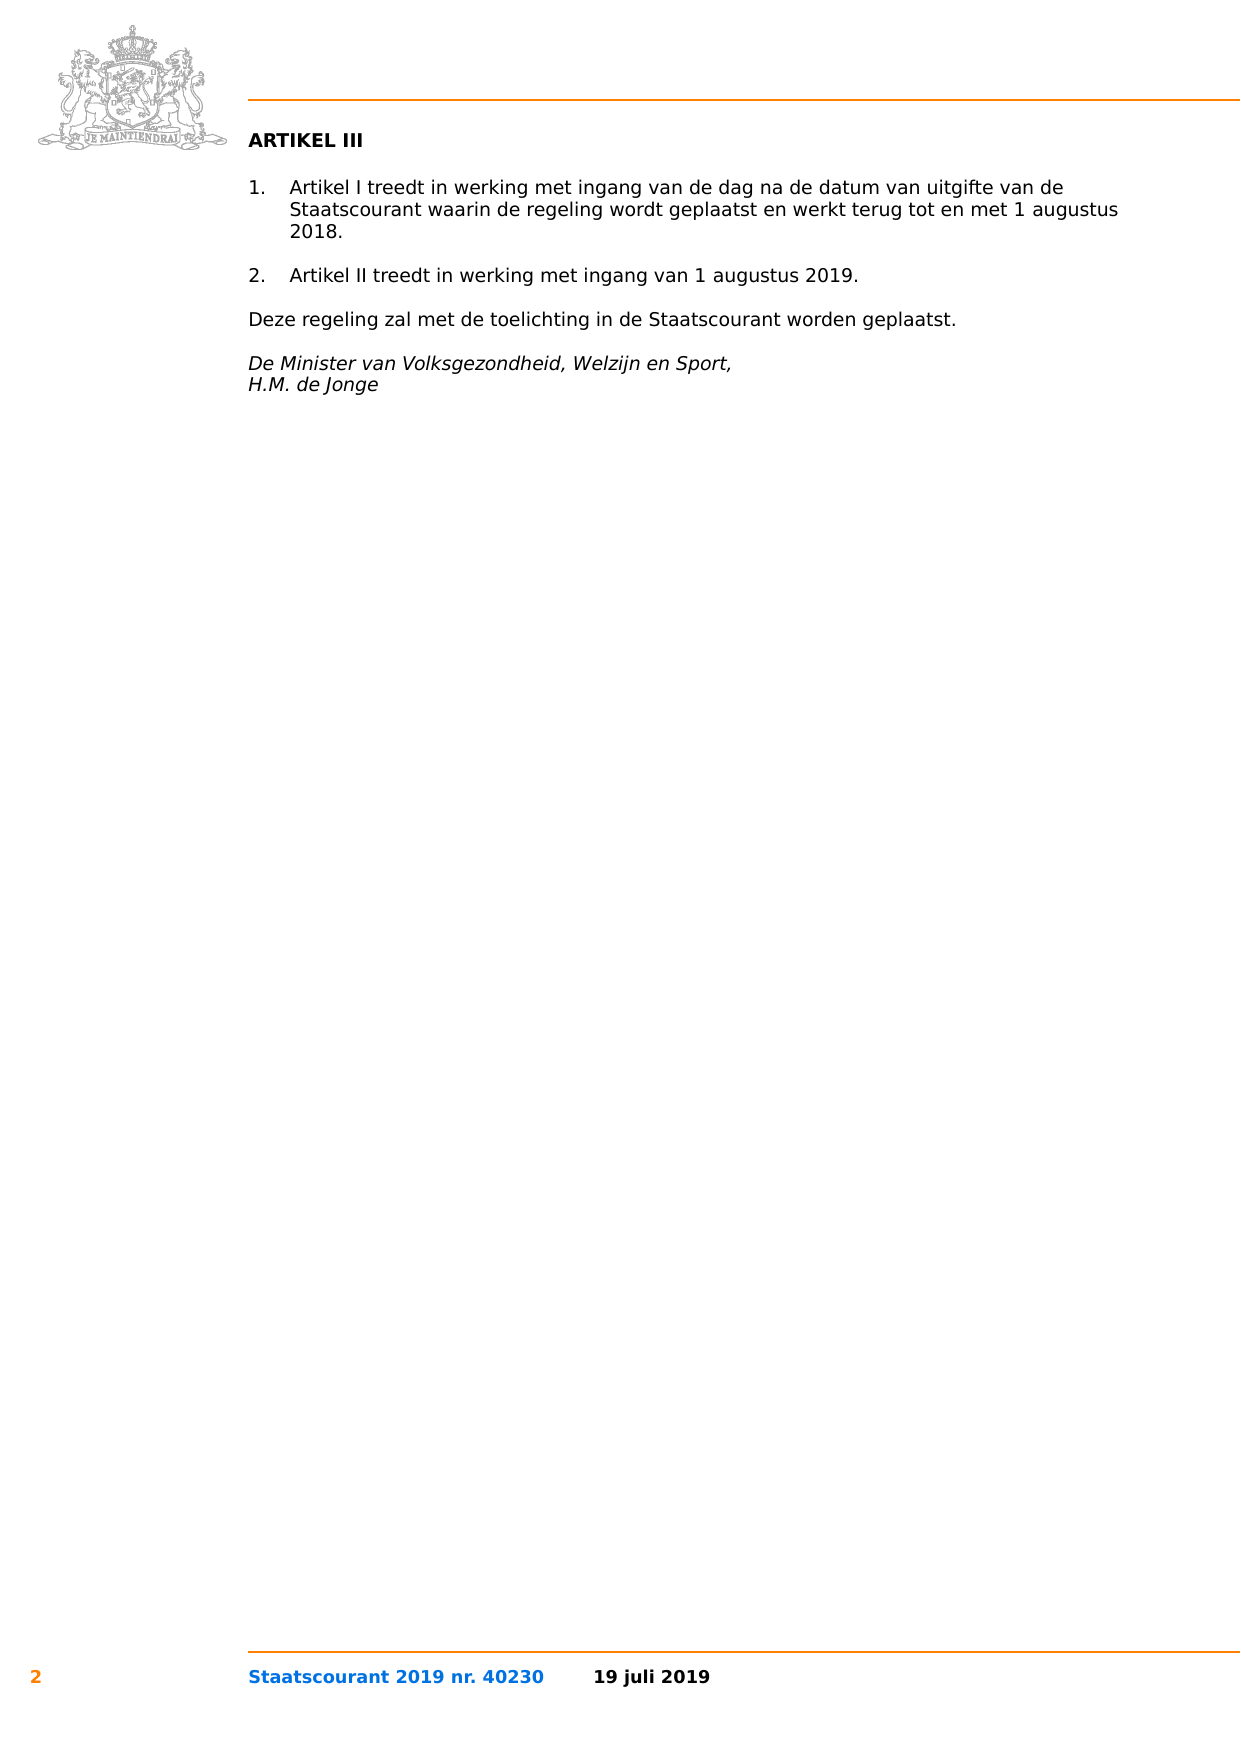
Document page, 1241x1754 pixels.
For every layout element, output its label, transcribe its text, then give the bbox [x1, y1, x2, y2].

subtitle ARTIKEL III [248, 130, 1163, 152]
text Deze regeling zal met de toelichting in de Staatscourant worden geplaatst. [248, 308, 1163, 331]
text De Minister van Volksgezondheid, Welzijn en Sport, H.M. de Jonge [248, 352, 1163, 396]
text 1. Artikel I treedt in werking met ingang van de dag na de datum van uitgifte van de Staatscourant waarin de regeling wordt geplaatst en werkt terug tot en met 1 augustus 2018. [248, 177, 1163, 243]
text 2. Artikel II treedt in werking met ingang van 1 augustus 2019. [248, 265, 1163, 287]
picture [38, 25, 227, 150]
